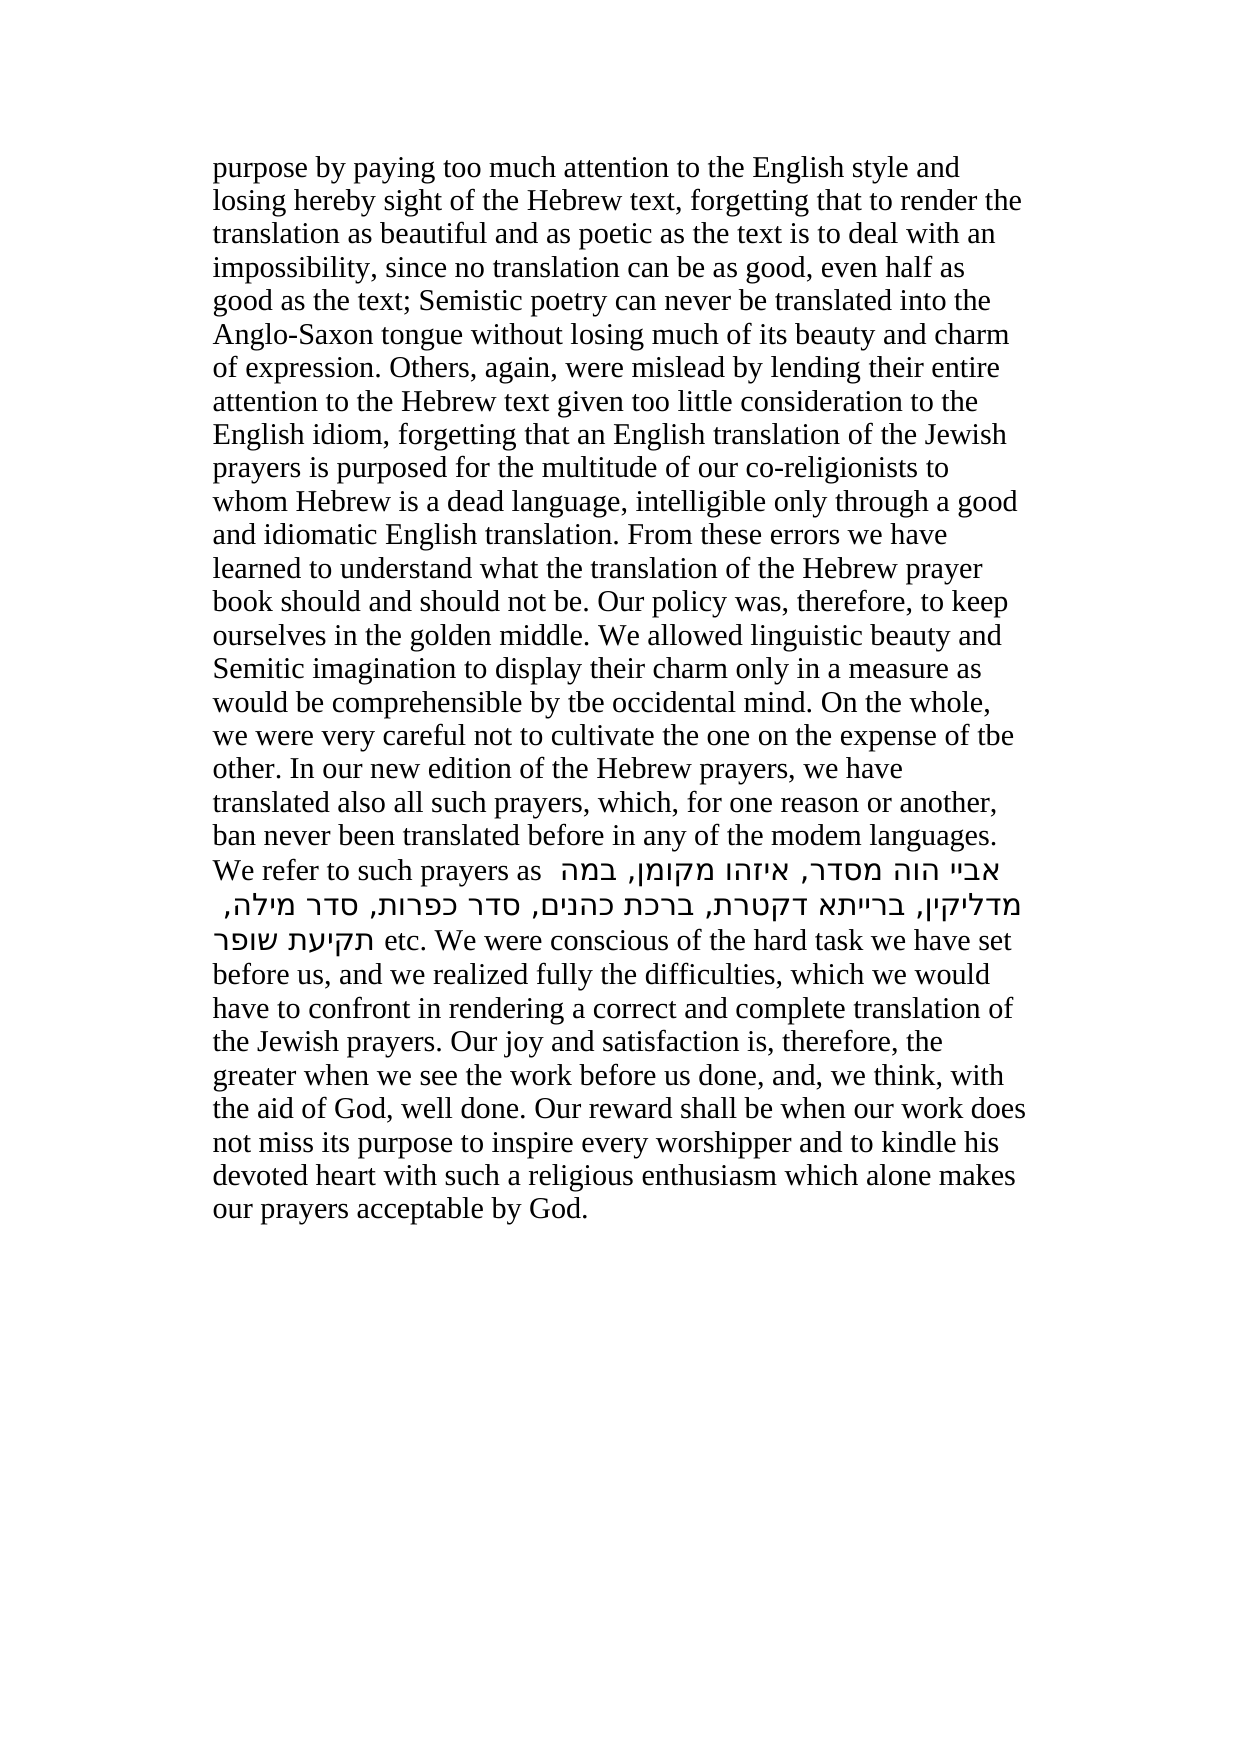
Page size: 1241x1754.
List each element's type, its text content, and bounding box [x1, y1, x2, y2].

text In bringing before the devoted Hebrew public a new English translation of the Hebrew prayer book, we deem it necessary to offer to the public a few explanatory remarks, to set forth the plan of our work as well as to justify a new English translation of the Jewish prayers in face of the many translations that preceded us. This prayer book is not a revised edition of the Jewish religious hymns; it claims to be a new and complete work. In it the reader will find all the Jewish prayers without amissions, translated and ordered according to the old orthodox custom. For the sake of coherence or the English style, and for the sake of a better understanding of the Hebrew text, we were at times obliged to reject many of the earlier translations of many prayers, and replaced them by such a translation which is most likely to be understood by the devoted worshipper and which answers best to the demands of the Hebrew style and grammar. Many of the preceding translations of the Jewish prayer book missed their purpose by paying too much attention to the English style and losing hereby sight of the Hebrew text, forgetting that to render the translation as beautiful and as poetic as the text is to deal with an impossibility, since no translation can be as good, even half as good as the text; Semistic poetry can never be translated into the Anglo-Saxon tongue without losing much of its beauty and charm of expression. Others, again, were mislead by lending their entire attention to the Hebrew text given too little consideration to the English idiom, forgetting that an English translation of the Jewish prayers is purposed for the multitude of our co-religionists to whom Hebrew is a dead language, intelligible only through a good and idiomatic English translation. From these errors we have learned to understand what the translation of the Hebrew prayer book should and should not be. Our policy was, therefore, to keep ourselves in the golden middle. We allowed linguistic beauty and Semitic imagination to display their charm only in a measure as would be comprehensible by tbe occidental mind. On the whole, we were very careful not to cultivate the one on the expense of tbe other. In our new edition of the Hebrew prayers, we have translated also all such prayers, which, for one reason or another, ban never been translated before in any of the modem languages. We refer to such prayers as אביי הוה מסדר, איזהו מקומן, במה מדליקין, ברייתא דקטרת, ברכת כהנים, סדר כפרות, סדר מילה, תקיעת שופר etc. We were conscious of the hard task we have set before us, and we realized fully the difficulties, which we would have to confront in rendering a correct and complete translation of the Jewish prayers. Our joy and satisfaction is, therefore, the greater when we see the work before us done, and, we think, with the aid of God, well done. Our reward shall be when our work does not miss its purpose to inspire every worshipper and to kindle his devoted heart with such a religious enthusiasm which alone makes our prayers acceptable by God. [212, 150, 1028, 1225]
